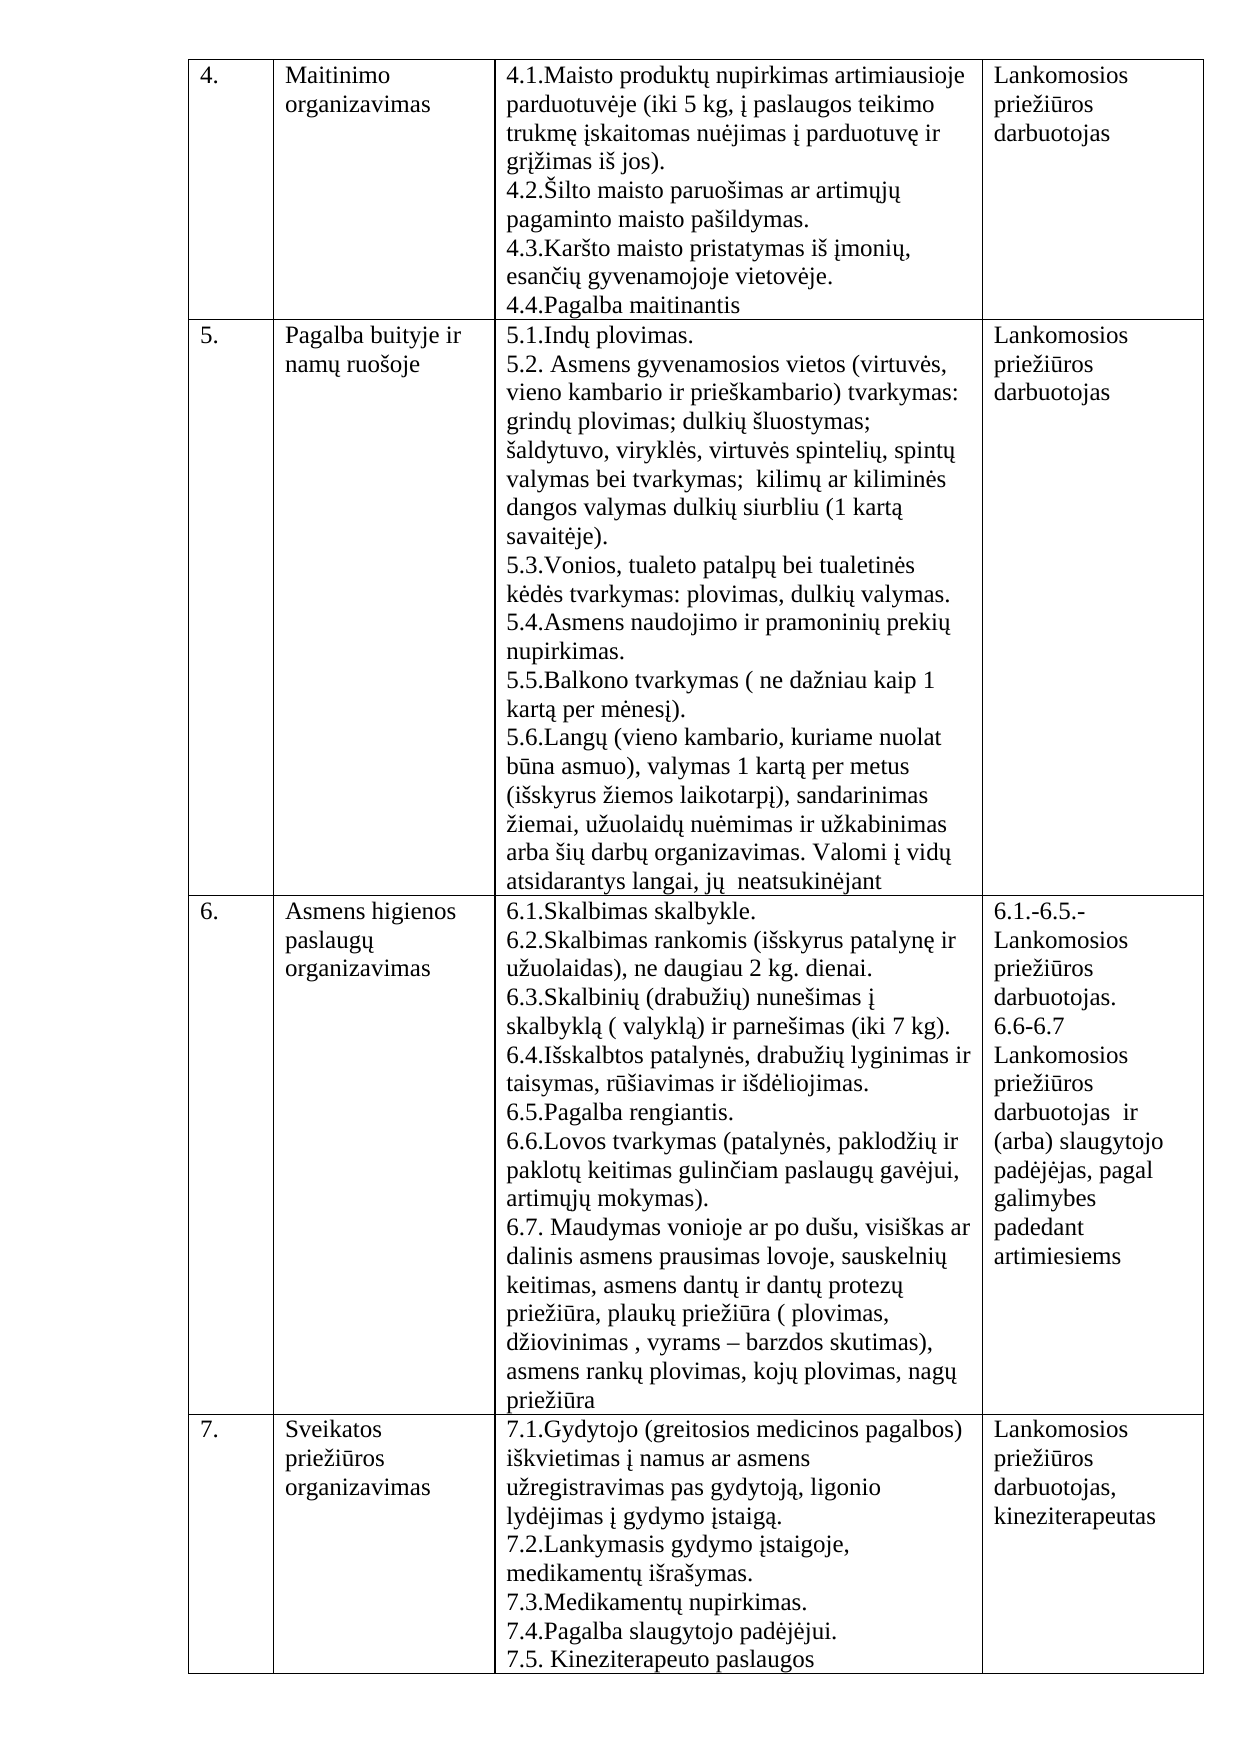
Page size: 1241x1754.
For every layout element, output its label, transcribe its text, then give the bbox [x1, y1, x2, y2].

table_cell Lankomosios priežiūros darbuotojas [983, 320, 1203, 895]
table_cell 5.1.Indų plovimas. 5.2. Asmens gyvenamosios vietos (virtuvės, vieno kambario ir prieškambario) tvarkymas: grindų plovimas; dulkių šluostymas; šaldytuvo, viryklės, virtuvės spintelių, spintų valymas bei tvarkymas; kilimų ar kiliminės dangos valymas dulkių siurbliu (1 kartą savaitėje). 5.3.Vonios, tualeto patalpų bei tualetinės kėdės tvarkymas: plovimas, dulkių valymas. 5.4.Asmens naudojimo ir pramoninių prekių nupirkimas. 5.5.Balkono tvarkymas ( ne dažniau kaip 1 kartą per mėnesį). 5.6.Langų (vieno kambario, kuriame nuolat būna asmuo), valymas 1 kartą per metus (išskyrus žiemos laikotarpį), sandarinimas žiemai, užuolaidų nuėmimas ir užkabinimas arba šių darbų organizavimas. Valomi į vidų atsidarantys langai, jų neatsukinėjant [496, 320, 982, 895]
table_cell 7.1.Gydytojo (greitosios medicinos pagalbos) iškvietimas į namus ar asmens užregistravimas pas gydytoją, ligonio lydėjimas į gydymo įstaigą. 7.2.Lankymasis gydymo įstaigoje, medikamentų išrašymas. 7.3.Medikamentų nupirkimas. 7.4.Pagalba slaugytojo padėjėjui. 7.5. Kineziterapeuto paslaugos [496, 1415, 982, 1673]
table_cell Lankomosios priežiūros darbuotojas [983, 60, 1203, 319]
table_cell Asmens higienos paslaugų organizavimas [274, 896, 494, 1413]
table_cell 6.1.Skalbimas skalbykle. 6.2.Skalbimas rankomis (išskyrus patalynę ir užuolaidas), ne daugiau 2 kg. dienai. 6.3.Skalbinių (drabužių) nunešimas į skalbyklą ( valyklą) ir parnešimas (iki 7 kg). 6.4.Išskalbtos patalynės, drabužių lyginimas ir taisymas, rūšiavimas ir išdėliojimas. 6.5.Pagalba rengiantis. 6.6.Lovos tvarkymas (patalynės, paklodžių ir paklotų keitimas gulinčiam paslaugų gavėjui, artimųjų mokymas). 6.7. Maudymas vonioje ar po dušu, visiškas ar dalinis asmens prausimas lovoje, sauskelnių keitimas, asmens dantų ir dantų protezų priežiūra, plaukų priežiūra ( plovimas, džiovinimas , vyrams – barzdos skutimas), asmens rankų plovimas, kojų plovimas, nagų priežiūra [496, 896, 982, 1413]
table_cell 6.1.-6.5.-Lankomosios priežiūros darbuotojas. 6.6-6.7 Lankomosios priežiūros darbuotojas ir (arba) slaugytojo padėjėjas, pagal galimybes padedant artimiesiems [983, 896, 1203, 1413]
table_cell Maitinimo organizavimas [274, 60, 494, 319]
table_cell Sveikatos priežiūros organizavimas [274, 1415, 494, 1673]
table_cell 6. [189, 896, 273, 1413]
table_cell 5. [189, 320, 273, 895]
table_cell Lankomosios priežiūros darbuotojas, kineziterapeutas [983, 1415, 1203, 1673]
table_cell 4.1.Maisto produktų nupirkimas artimiausioje parduotuvėje (iki 5 kg, į paslaugos teikimo trukmę įskaitomas nuėjimas į parduotuvę ir grįžimas iš jos). 4.2.Šilto maisto paruošimas ar artimųjų pagaminto maisto pašildymas. 4.3.Karšto maisto pristatymas iš įmonių, esančių gyvenamojoje vietovėje. 4.4.Pagalba maitinantis [496, 60, 982, 319]
table_cell 4. [189, 60, 273, 319]
table_cell Pagalba buityje ir namų ruošoje [274, 320, 494, 895]
table_cell 7. [189, 1415, 273, 1673]
